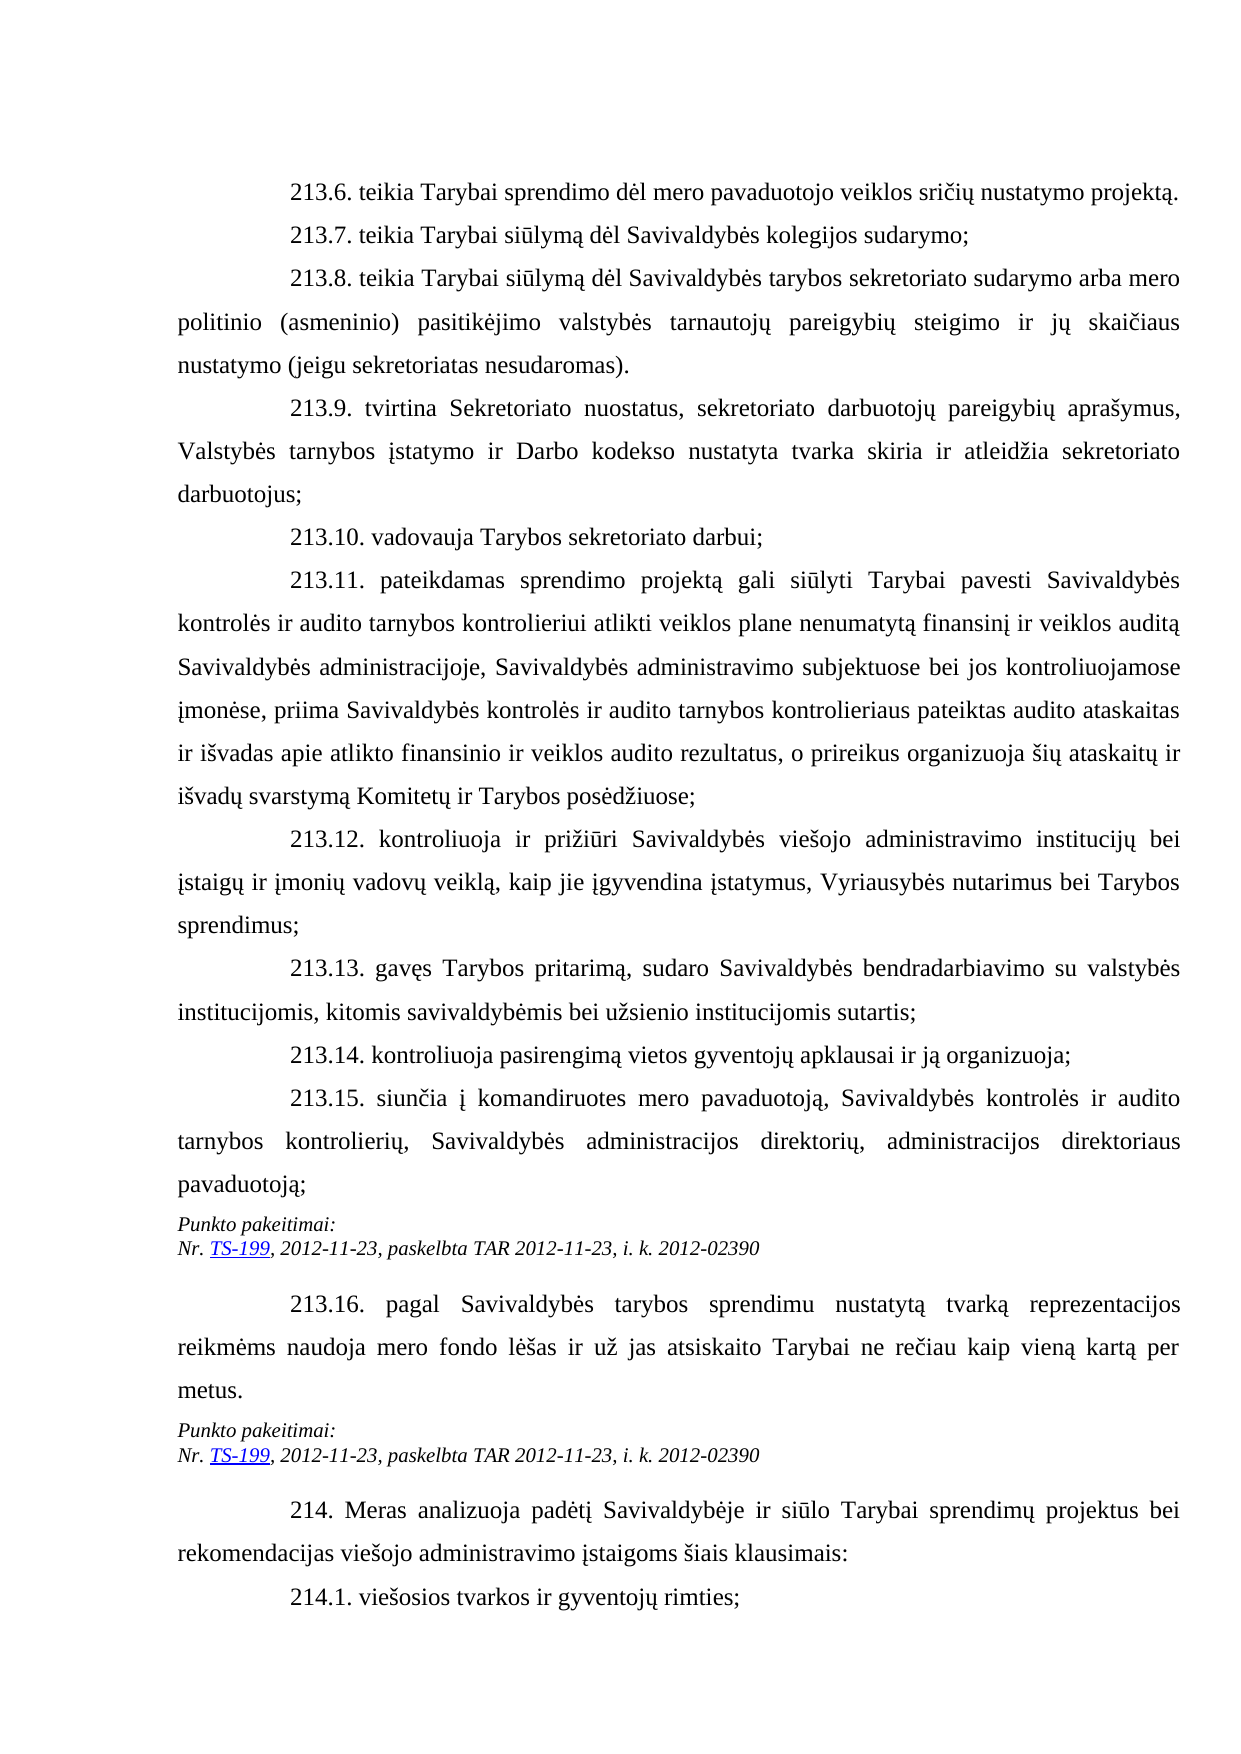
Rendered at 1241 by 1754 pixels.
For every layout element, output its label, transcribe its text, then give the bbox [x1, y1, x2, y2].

text Nr. TS-199, 2012-11-23, paskelbta TAR 2012-11-23, i. k. 2012-02390 [177, 1442, 1181, 1467]
text 213.14. kontroliuoja pasirengimą vietos gyventojų apklausai ir ją organizuoja; [177, 1040, 1181, 1068]
text 213.7. teikia Tarybai siūlymą dėl Savivaldybės kolegijos sudarymo; [177, 220, 1181, 249]
text 214. Meras analizuoja padėtį Savivaldybėje ir siūlo Tarybai sprendimų projektus bei rekomendacijas viešojo administravimo įstaigoms šiais klausimais: [177, 1495, 1181, 1567]
text 213.11. pateikdamas sprendimo projektą gali siūlyti Tarybai pavesti Savivaldybės kontrolės ir audito tarnybos kontrolieriui atlikti veiklos plane nenumatytą finansinį ir veiklos auditą Savivaldybės administracijoje, Savivaldybės administravimo subjektuose bei jos kontroliuojamose įmonėse, priima Savivaldybės kontrolės ir audito tarnybos kontrolieriaus pateiktas audito ataskaitas ir išvadas apie atlikto finansinio ir veiklos audito rezultatus, o prireikus organizuoja šių ataskaitų ir išvadų svarstymą Komitetų ir Tarybos posėdžiuose; [177, 565, 1181, 810]
text 213.13. gavęs Tarybos pritarimą, sudaro Savivaldybės bendradarbiavimo su valstybės institucijomis, kitomis savivaldybėmis bei užsienio institucijomis sutartis; [177, 953, 1181, 1025]
text 213.15. siunčia į komandiruotes mero pavaduotoją, Savivaldybės kontrolės ir audito tarnybos kontrolierių, Savivaldybės administracijos direktorių, administracijos direktoriaus pavaduotoją; [177, 1083, 1181, 1198]
text Nr. TS-199, 2012-11-23, paskelbta TAR 2012-11-23, i. k. 2012-02390 [177, 1236, 1181, 1260]
text Punkto pakeitimai: [177, 1418, 1181, 1442]
text 213.16. pagal Savivaldybės tarybos sprendimu nustatytą tvarką reprezentacijos reikmėms naudoja mero fondo lėšas ir už jas atsiskaito Tarybai ne rečiau kaip vieną kartą per metus. [177, 1289, 1181, 1404]
text 213.9. tvirtina Sekretoriato nuostatus, sekretoriato darbuotojų pareigybių aprašymus, Valstybės tarnybos įstatymo ir Darbo kodekso nustatyta tvarka skiria ir atleidžia sekretoriato darbuotojus; [177, 393, 1181, 508]
text Punkto pakeitimai: [177, 1212, 1181, 1236]
text 213.12. kontroliuoja ir prižiūri Savivaldybės viešojo administravimo institucijų bei įstaigų ir įmonių vadovų veiklą, kaip jie įgyvendina įstatymus, Vyriausybės nutarimus bei Tarybos sprendimus; [177, 824, 1181, 939]
text 213.6. teikia Tarybai sprendimo dėl mero pavaduotojo veiklos sričių nustatymo projektą. [177, 177, 1181, 206]
text 213.10. vadovauja Tarybos sekretoriato darbui; [177, 522, 1181, 551]
text 213.8. teikia Tarybai siūlymą dėl Savivaldybės tarybos sekretoriato sudarymo arba mero politinio (asmeninio) pasitikėjimo valstybės tarnautojų pareigybių steigimo ir jų skaičiaus nustatymo (jeigu sekretoriatas nesudaromas). [177, 263, 1181, 378]
text 214.1. viešosios tvarkos ir gyventojų rimties; [177, 1582, 1181, 1610]
